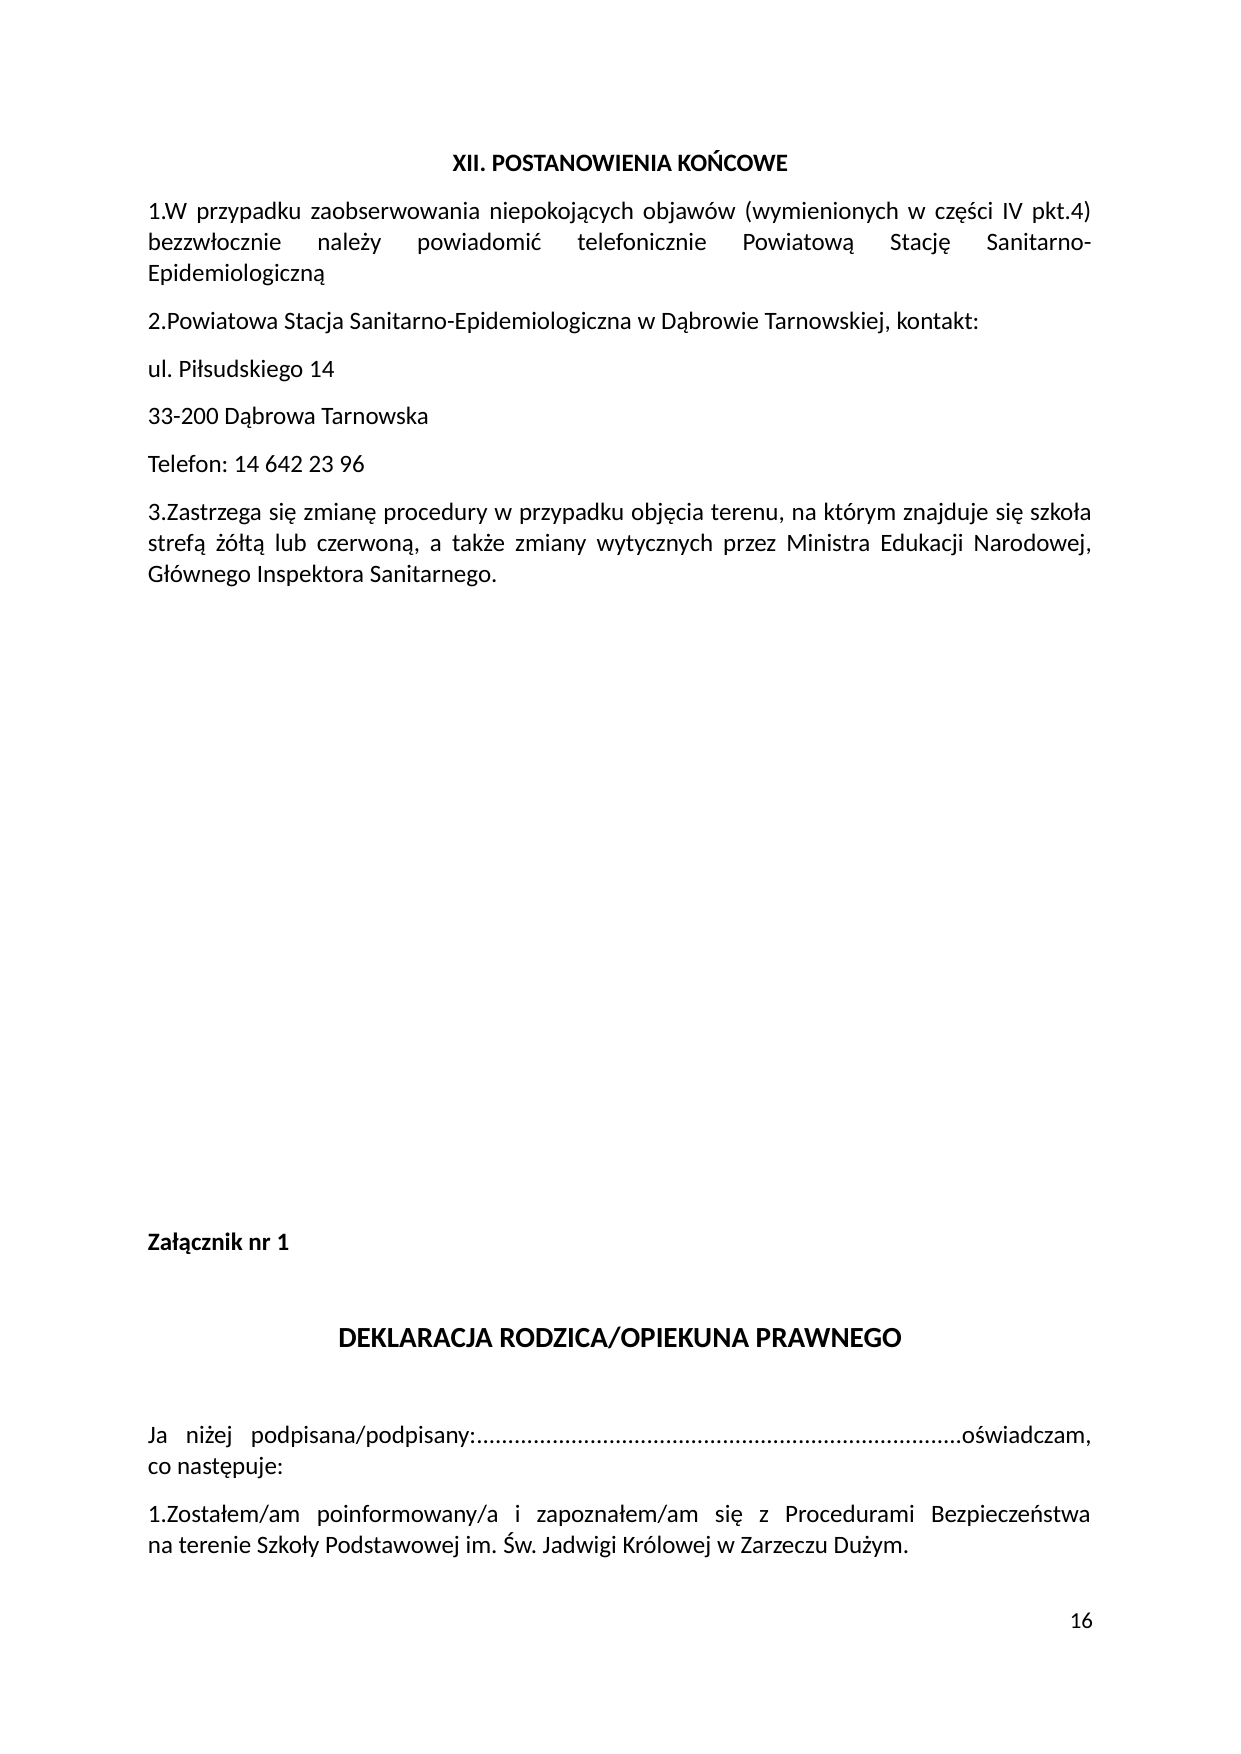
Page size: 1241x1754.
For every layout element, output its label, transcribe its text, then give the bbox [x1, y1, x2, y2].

text 33-200 Dąbrowa Tarnowska [148, 401, 1093, 431]
text XII. POSTANOWIENIA KOŃCOWE [148, 148, 1093, 178]
text 3.Zastrzega się zmianę procedury w przypadku objęcia terenu, na którym znajduje się szkoła strefą żółtą lub czerwoną, a także zmiany wytycznych przez Ministra Edukacji Narodowej, Głównego Inspektora Sanitarnego. [148, 496, 1093, 588]
text 2.Powiatowa Stacja Sanitarno-Epidemiologiczna w Dąbrowie Tarnowskiej, kontakt: [148, 305, 1093, 336]
text ul. Piłsudskiego 14 [148, 353, 1093, 383]
text 1.W przypadku zaobserwowania niepokojących objawów (wymienionych w części IV pkt.4) bezzwłocznie należy powiadomić telefonicznie Powiatową Stację Sanitarno-Epidemiologiczną [148, 195, 1093, 288]
text Ja niżej podpisana/podpisany:.............................................................................oświadczam, co następuje: [148, 1419, 1093, 1481]
text 1.Zostałem/am poinformowany/a i zapoznałem/am się z Procedurami Bezpieczeństwa na terenie Szkoły Podstawowej im. Św. Jadwigi Królowej w Zarzeczu Dużym. [148, 1498, 1093, 1560]
text Telefon: 14 642 23 96 [148, 448, 1093, 479]
text Załącznik nr 1 [148, 1226, 1093, 1256]
text DEKLARACJA RODZICA/OPIEKUNA PRAWNEGO [148, 1319, 1093, 1354]
